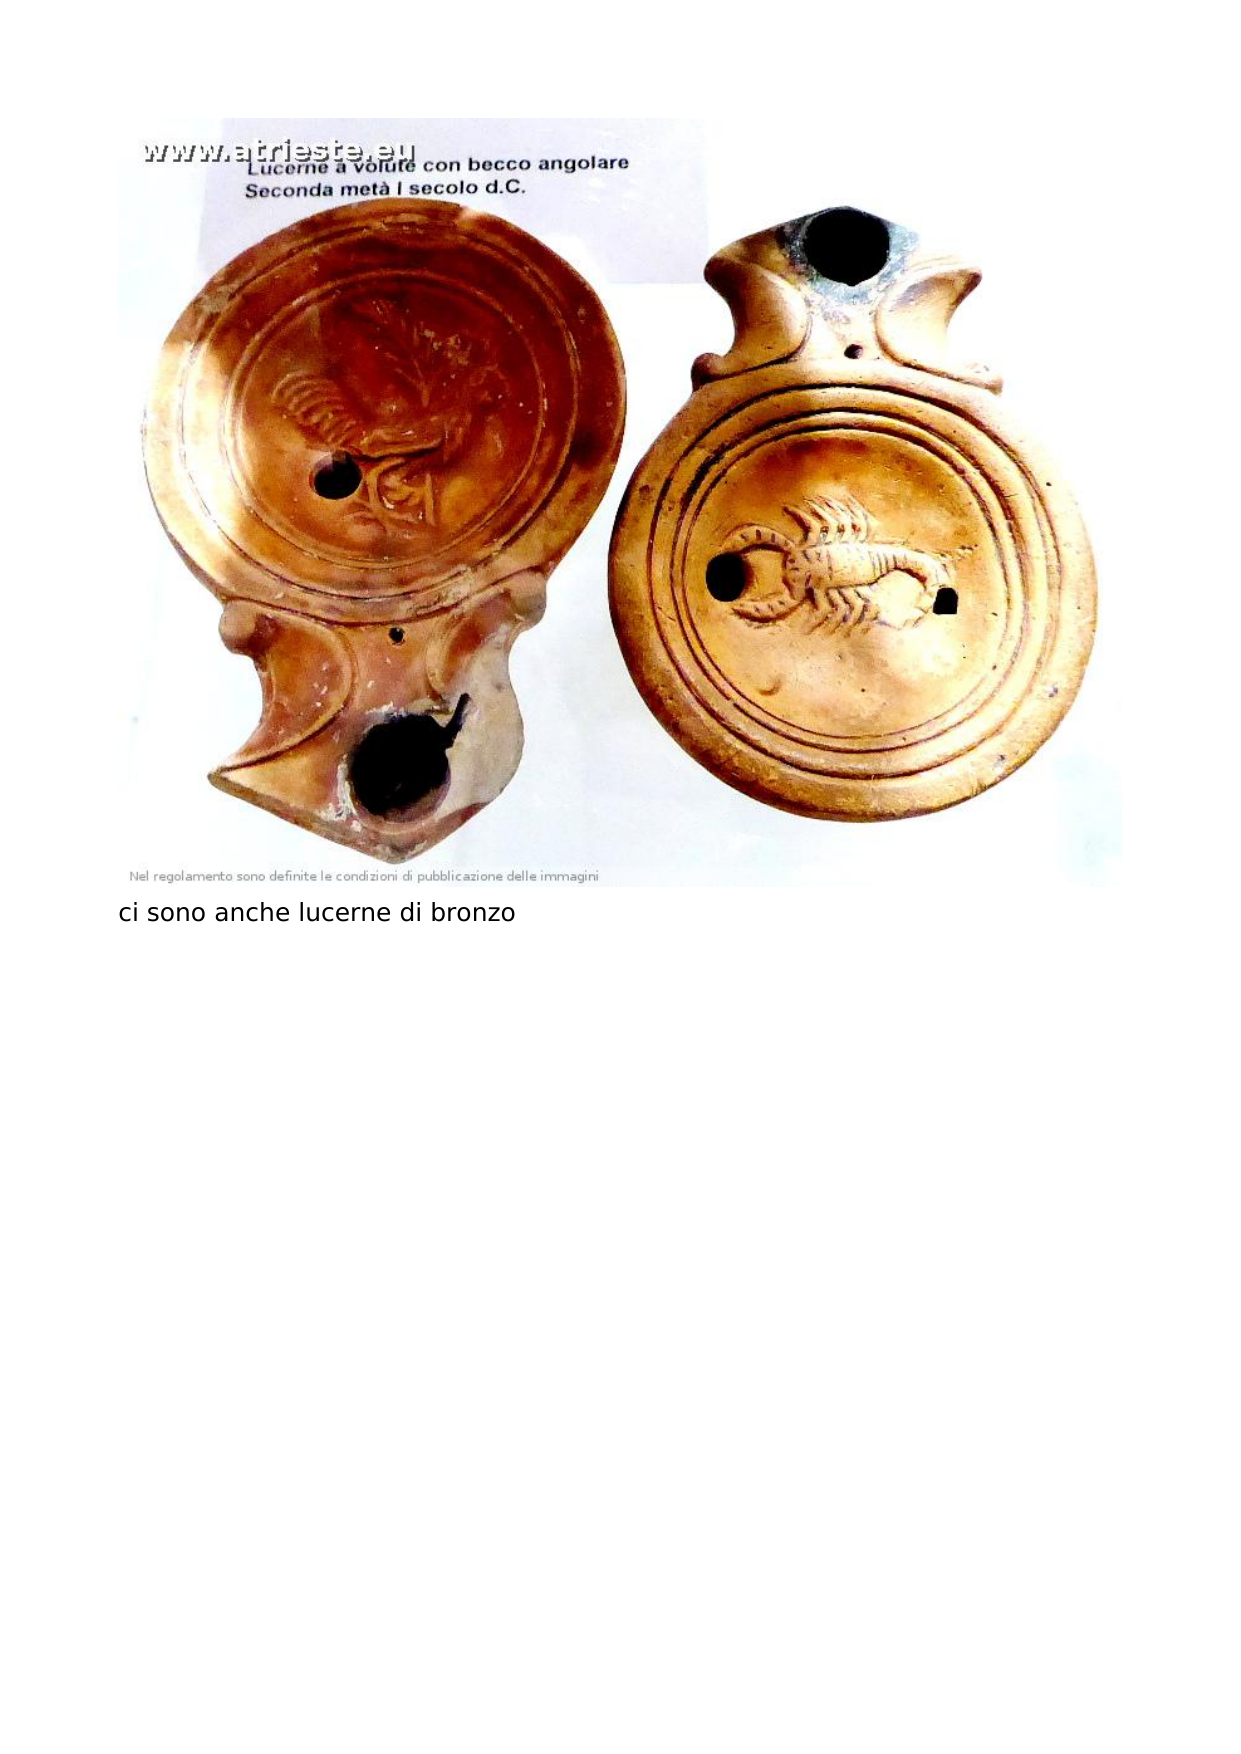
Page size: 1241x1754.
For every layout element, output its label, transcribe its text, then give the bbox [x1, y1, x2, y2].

text ci sono anche lucerne di bronzo [118, 899, 1122, 928]
picture [118, 118, 1123, 887]
